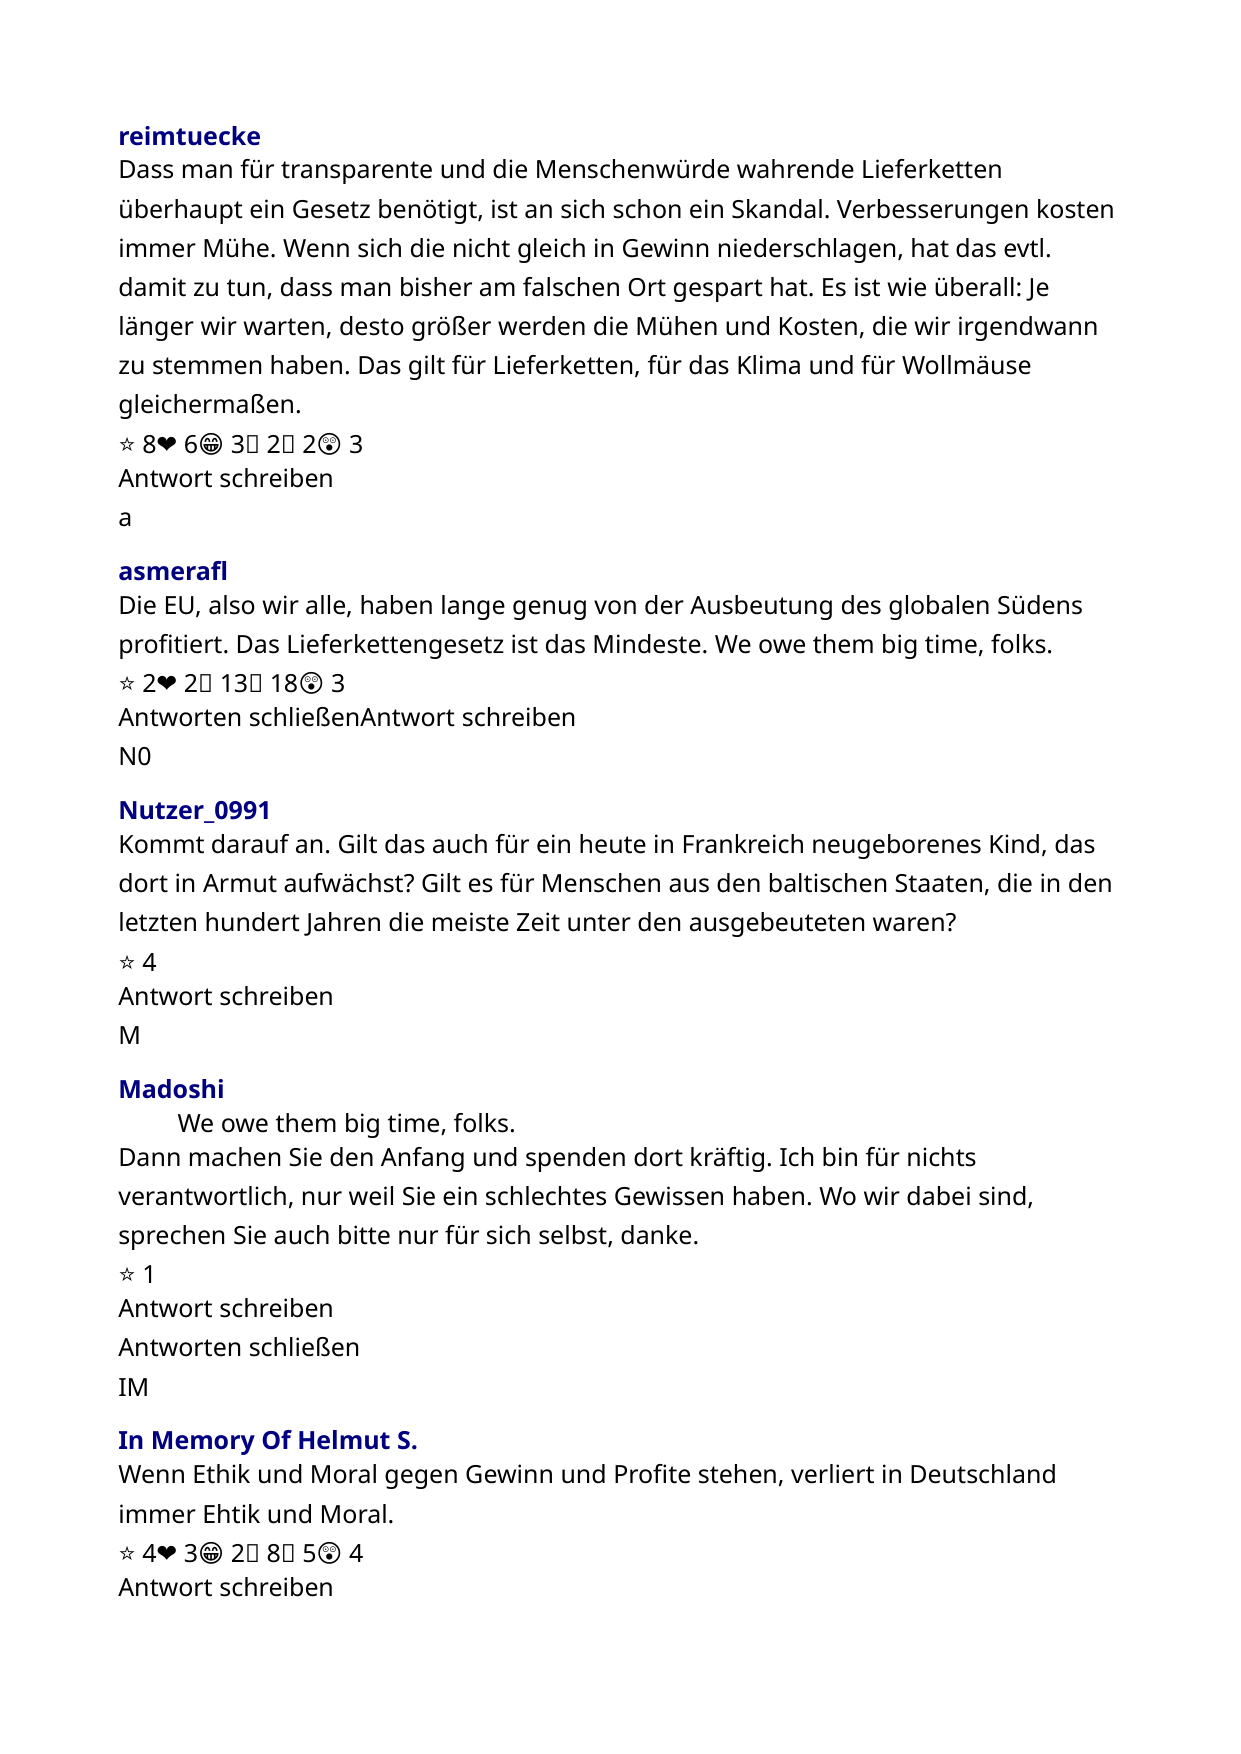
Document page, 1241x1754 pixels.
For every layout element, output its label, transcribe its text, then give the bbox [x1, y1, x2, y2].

text ⭐️ 1 [118, 1257, 1122, 1291]
text Antwort schreiben [118, 1569, 1122, 1603]
text We owe them big time, folks. [177, 1105, 1063, 1139]
text Antwort schreiben [118, 1291, 1122, 1325]
text a [118, 499, 1122, 534]
text ⭐️ 2❤️ 2🙁 13🤨 18😲 3 [118, 666, 1122, 700]
text Antwort schreiben [118, 460, 1122, 494]
text Kommt darauf an. Gilt das auch für ein heute in Frankreich neugeborenes Kind, das dort in Armut aufwächst? Gilt es für Menschen aus den baltischen Staaten, die in den letzten hundert Jahren die meiste Zeit unter den ausgebeuteten waren? [118, 827, 1122, 939]
subtitle asmerafl [118, 553, 1122, 587]
text N0 [118, 739, 1122, 773]
text M [118, 1017, 1122, 1052]
text Die EU, also wir alle, haben lange genug von der Ausbeutung des globalen Südens profitiert. Das Lieferkettengesetz ist das Mindeste. We owe them big time, folks. [118, 587, 1122, 661]
text ⭐️ 4 [118, 944, 1122, 978]
text Antworten schließen [118, 1330, 1122, 1364]
text Dass man für transparente und die Menschenwürde wahrende Lieferketten überhaupt ein Gesetz benötigt, ist an sich schon ein Skandal. Verbesserungen kosten immer Mühe. Wenn sich die nicht gleich in Gewinn niederschlagen, hat das evtl. damit zu tun, dass man bisher am falschen Ort gespart hat. Es ist wie überall: Je länger wir warten, desto größer werden die Mühen und Kosten, die wir irgendwann zu stemmen haben. Das gilt für Lieferketten, für das Klima und für Wollmäuse gleichermaßen. [118, 152, 1122, 421]
text Antworten schließenAntwort schreiben [118, 700, 1122, 734]
text ⭐️ 4❤️ 3😁 2🙁 8🤨 5😲 4 [118, 1535, 1122, 1569]
text Antwort schreiben [118, 978, 1122, 1012]
text IM [118, 1369, 1122, 1403]
text Dann machen Sie den Anfang und spenden dort kräftig. Ich bin für nichts verantwortlich, nur weil Sie ein schlechtes Gewissen haben. Wo wir dabei sind, sprechen Sie auch bitte nur für sich selbst, danke. [118, 1139, 1122, 1252]
subtitle reimtuecke [118, 118, 1122, 152]
subtitle Madoshi [118, 1071, 1122, 1105]
subtitle Nutzer_0991 [118, 793, 1122, 827]
subtitle In Memory Of Helmut S. [118, 1423, 1122, 1457]
text Wenn Ethik und Moral gegen Gewinn und Profite stehen, verliert in Deutschland immer Ehtik und Moral. [118, 1457, 1122, 1530]
text ⭐️ 8❤️ 6😁 3🙁 2🤨 2😲 3 [118, 426, 1122, 460]
